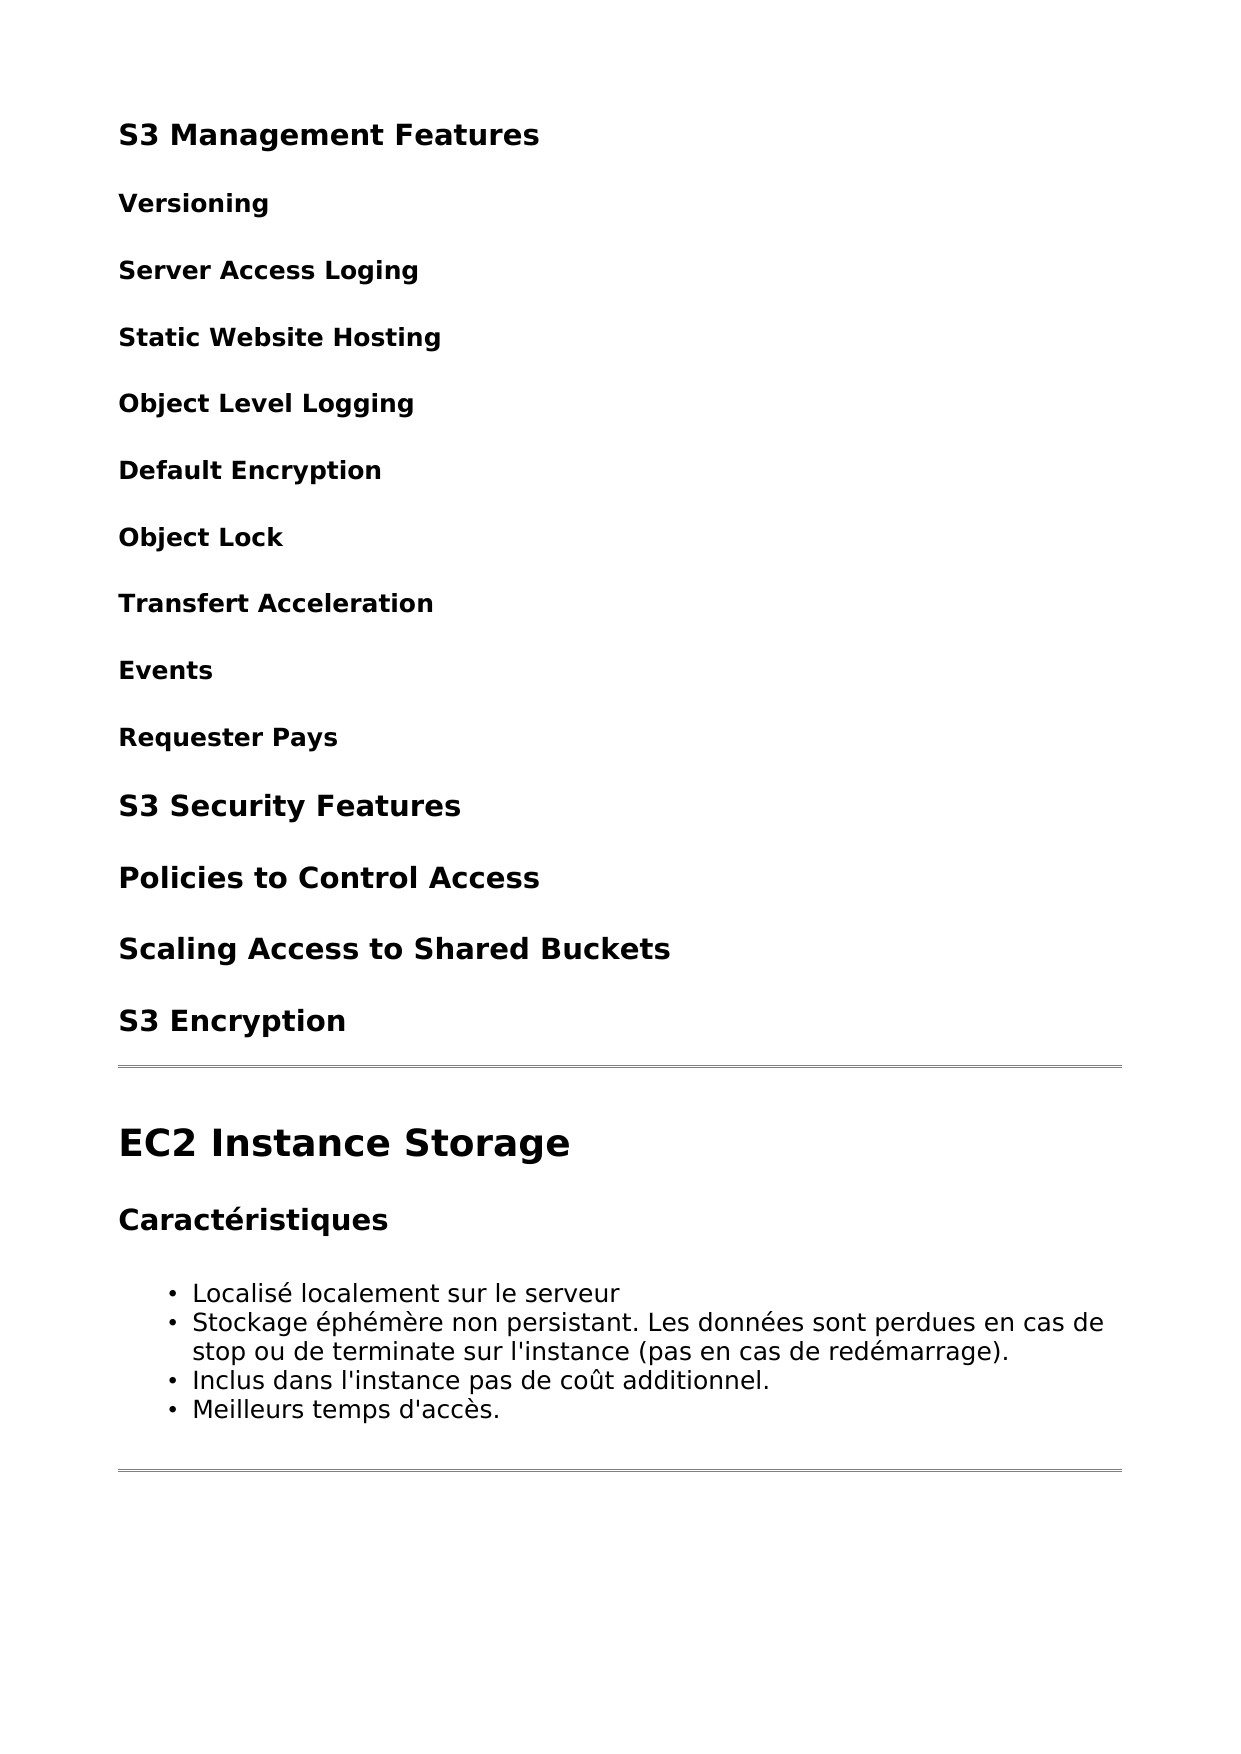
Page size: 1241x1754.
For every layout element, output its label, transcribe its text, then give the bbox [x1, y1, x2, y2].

subtitle Static Website Hosting [118, 323, 1122, 352]
list Inclus dans l'instance pas de coût additionnel. [177, 1366, 1122, 1396]
subtitle Default Encryption [118, 456, 1122, 485]
subtitle S3 Security Features [118, 789, 1122, 823]
subtitle Object Level Logging [118, 389, 1122, 419]
subtitle Events [118, 656, 1122, 685]
subtitle S3 Management Features [118, 118, 1122, 152]
subtitle Object Lock [118, 523, 1122, 552]
subtitle EC2 Instance Storage [118, 1122, 1122, 1165]
subtitle S3 Encryption [118, 1004, 1122, 1038]
subtitle Transfert Acceleration [118, 589, 1122, 619]
subtitle Scaling Access to Shared Buckets [118, 932, 1122, 966]
subtitle Policies to Control Access [118, 861, 1122, 895]
list Meilleurs temps d'accès. [177, 1396, 1122, 1425]
list Localisé localement sur le serveur [177, 1279, 1122, 1308]
subtitle Caractéristiques [118, 1203, 1122, 1237]
subtitle Versioning [118, 189, 1122, 219]
subtitle Requester Pays [118, 723, 1122, 752]
list Stockage éphémère non persistant. Les données sont perdues en cas de stop ou de terminate sur l'instance (pas en cas de redémarrage). [177, 1308, 1122, 1366]
subtitle Server Access Loging [118, 256, 1122, 285]
